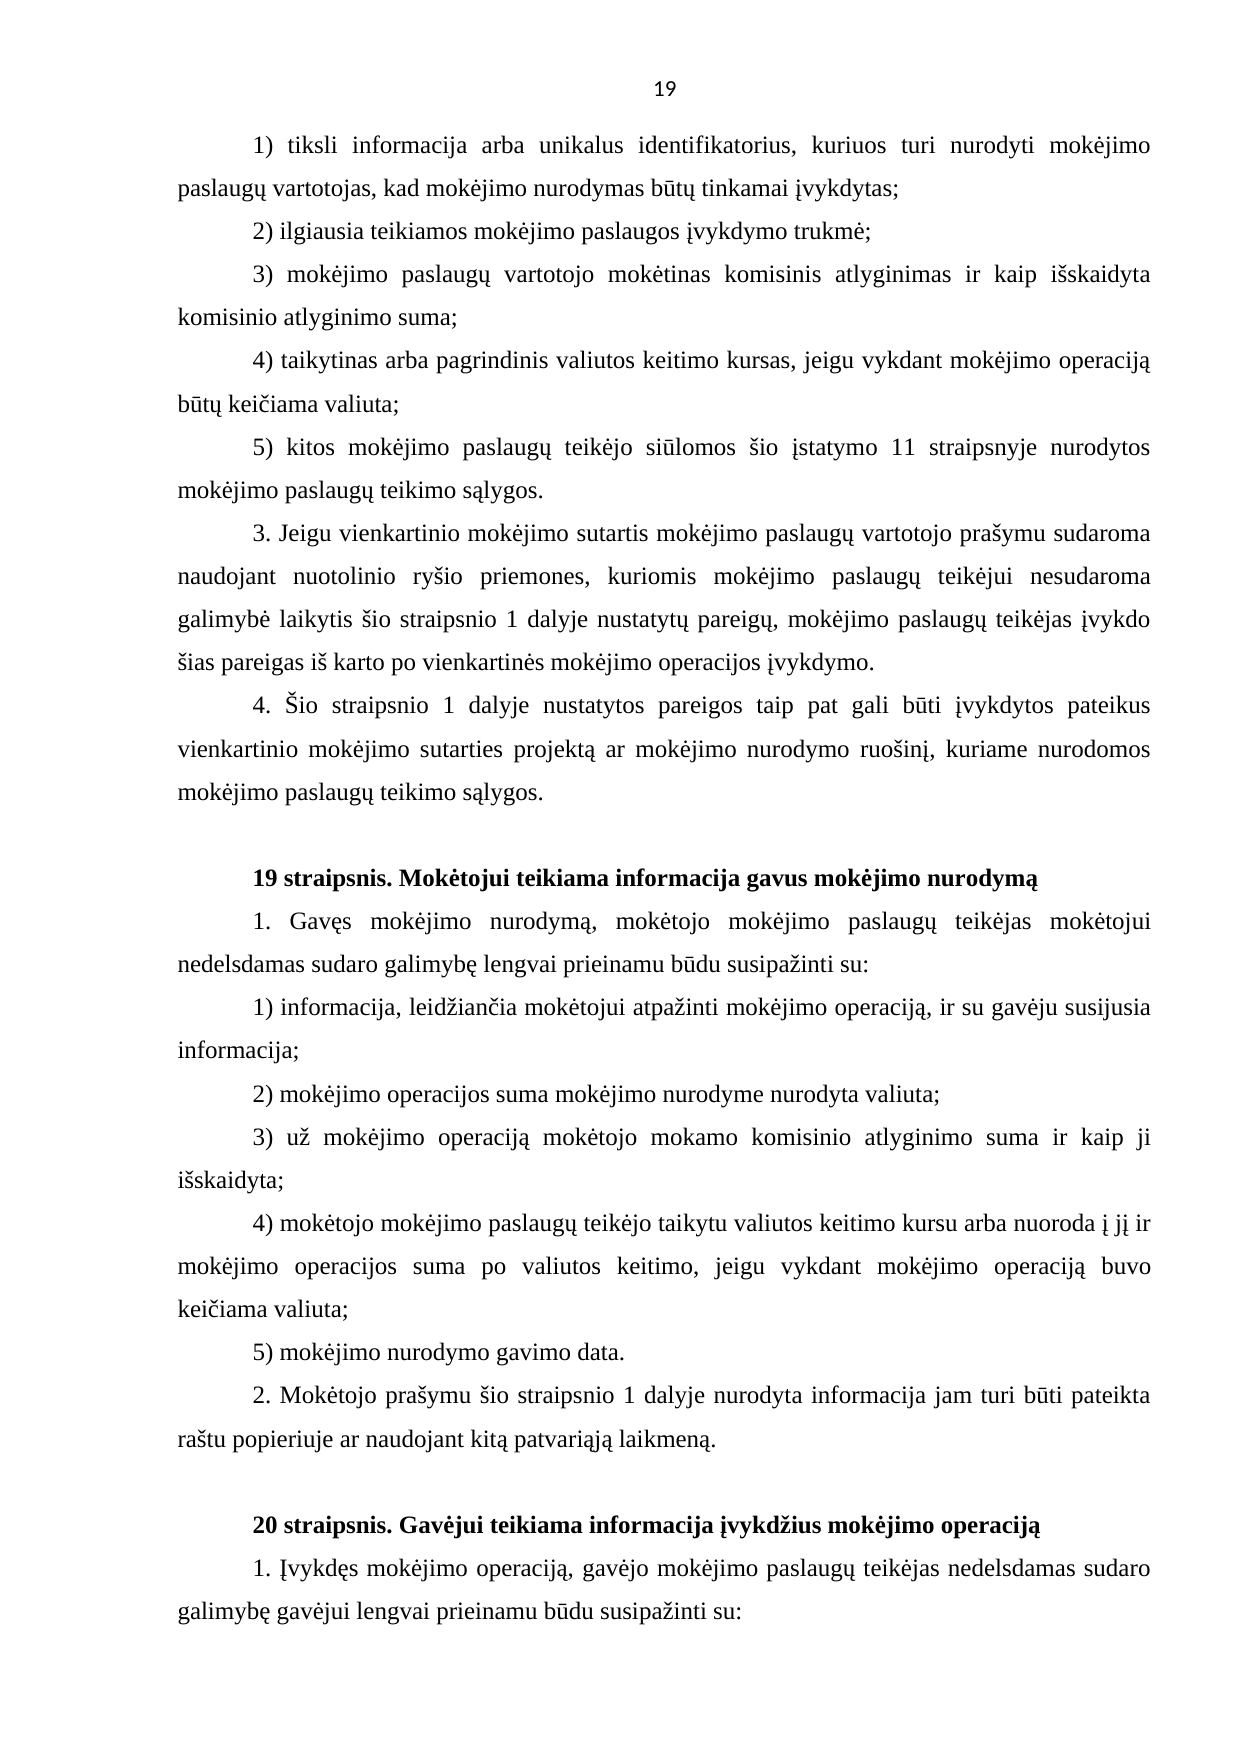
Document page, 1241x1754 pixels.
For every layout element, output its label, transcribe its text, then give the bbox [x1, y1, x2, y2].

text 3) už mokėjimo operaciją mokėtojo mokamo komisinio atlyginimo suma ir kaip ji išskaidyta; [177, 1122, 1152, 1194]
text 4) taikytinas arba pagrindinis valiutos keitimo kursas, jeigu vykdant mokėjimo operaciją būtų keičiama valiuta; [177, 346, 1152, 417]
text 4) mokėtojo mokėjimo paslaugų teikėjo taikytu valiutos keitimo kursu arba nuoroda į jį ir mokėjimo operacijos suma po valiutos keitimo, jeigu vykdant mokėjimo operaciją buvo keičiama valiuta; [177, 1208, 1152, 1323]
text 5) kitos mokėjimo paslaugų teikėjo siūlomos šio įstatymo 11 straipsnyje nurodytos mokėjimo paslaugų teikimo sąlygos. [177, 432, 1152, 504]
text 2. Mokėtojo prašymu šio straipsnio 1 dalyje nurodyta informacija jam turi būti pateikta raštu popieriuje ar naudojant kitą patvariąją laikmeną. [177, 1381, 1152, 1452]
text 3. Jeigu vienkartinio mokėjimo sutartis mokėjimo paslaugų vartotojo prašymu sudaroma naudojant nuotolinio ryšio priemones, kuriomis mokėjimo paslaugų teikėjui nesudaroma galimybė laikytis šio straipsnio 1 dalyje nustatytų pareigų, mokėjimo paslaugų teikėjas įvykdo šias pareigas iš karto po vienkartinės mokėjimo operacijos įvykdymo. [177, 518, 1152, 676]
text 4. Šio straipsnio 1 dalyje nustatytos pareigos taip pat gali būti įvykdytos pateikus vienkartinio mokėjimo sutarties projektą ar mokėjimo nurodymo ruošinį, kuriame nurodomos mokėjimo paslaugų teikimo sąlygos. [177, 691, 1152, 806]
text 1) informacija, leidžiančia mokėtojui atpažinti mokėjimo operaciją, ir su gavėju susijusia informacija; [177, 992, 1152, 1064]
text 2) ilgiausia teikiamos mokėjimo paslaugos įvykdymo trukmė; [177, 216, 1152, 245]
text 19 straipsnis. Mokėtojui teikiama informacija gavus mokėjimo nurodymą [177, 863, 1152, 892]
text 5) mokėjimo nurodymo gavimo data. [177, 1337, 1152, 1366]
text 1. Įvykdęs mokėjimo operaciją, gavėjo mokėjimo paslaugų teikėjas nedelsdamas sudaro galimybę gavėjui lengvai prieinamu būdu susipažinti su: [177, 1553, 1152, 1625]
text 20 straipsnis. Gavėjui teikiama informacija įvykdžius mokėjimo operaciją [177, 1510, 1152, 1539]
text 3) mokėjimo paslaugų vartotojo mokėtinas komisinis atlyginimas ir kaip išskaidyta komisinio atlyginimo suma; [177, 259, 1152, 331]
text 1. Gavęs mokėjimo nurodymą, mokėtojo mokėjimo paslaugų teikėjas mokėtojui nedelsdamas sudaro galimybę lengvai prieinamu būdu susipažinti su: [177, 906, 1152, 978]
text 2) mokėjimo operacijos suma mokėjimo nurodyme nurodyta valiuta; [177, 1079, 1152, 1107]
text 1) tiksli informacija arba unikalus identifikatorius, kuriuos turi nurodyti mokėjimo paslaugų vartotojas, kad mokėjimo nurodymas būtų tinkamai įvykdytas; [177, 130, 1152, 202]
